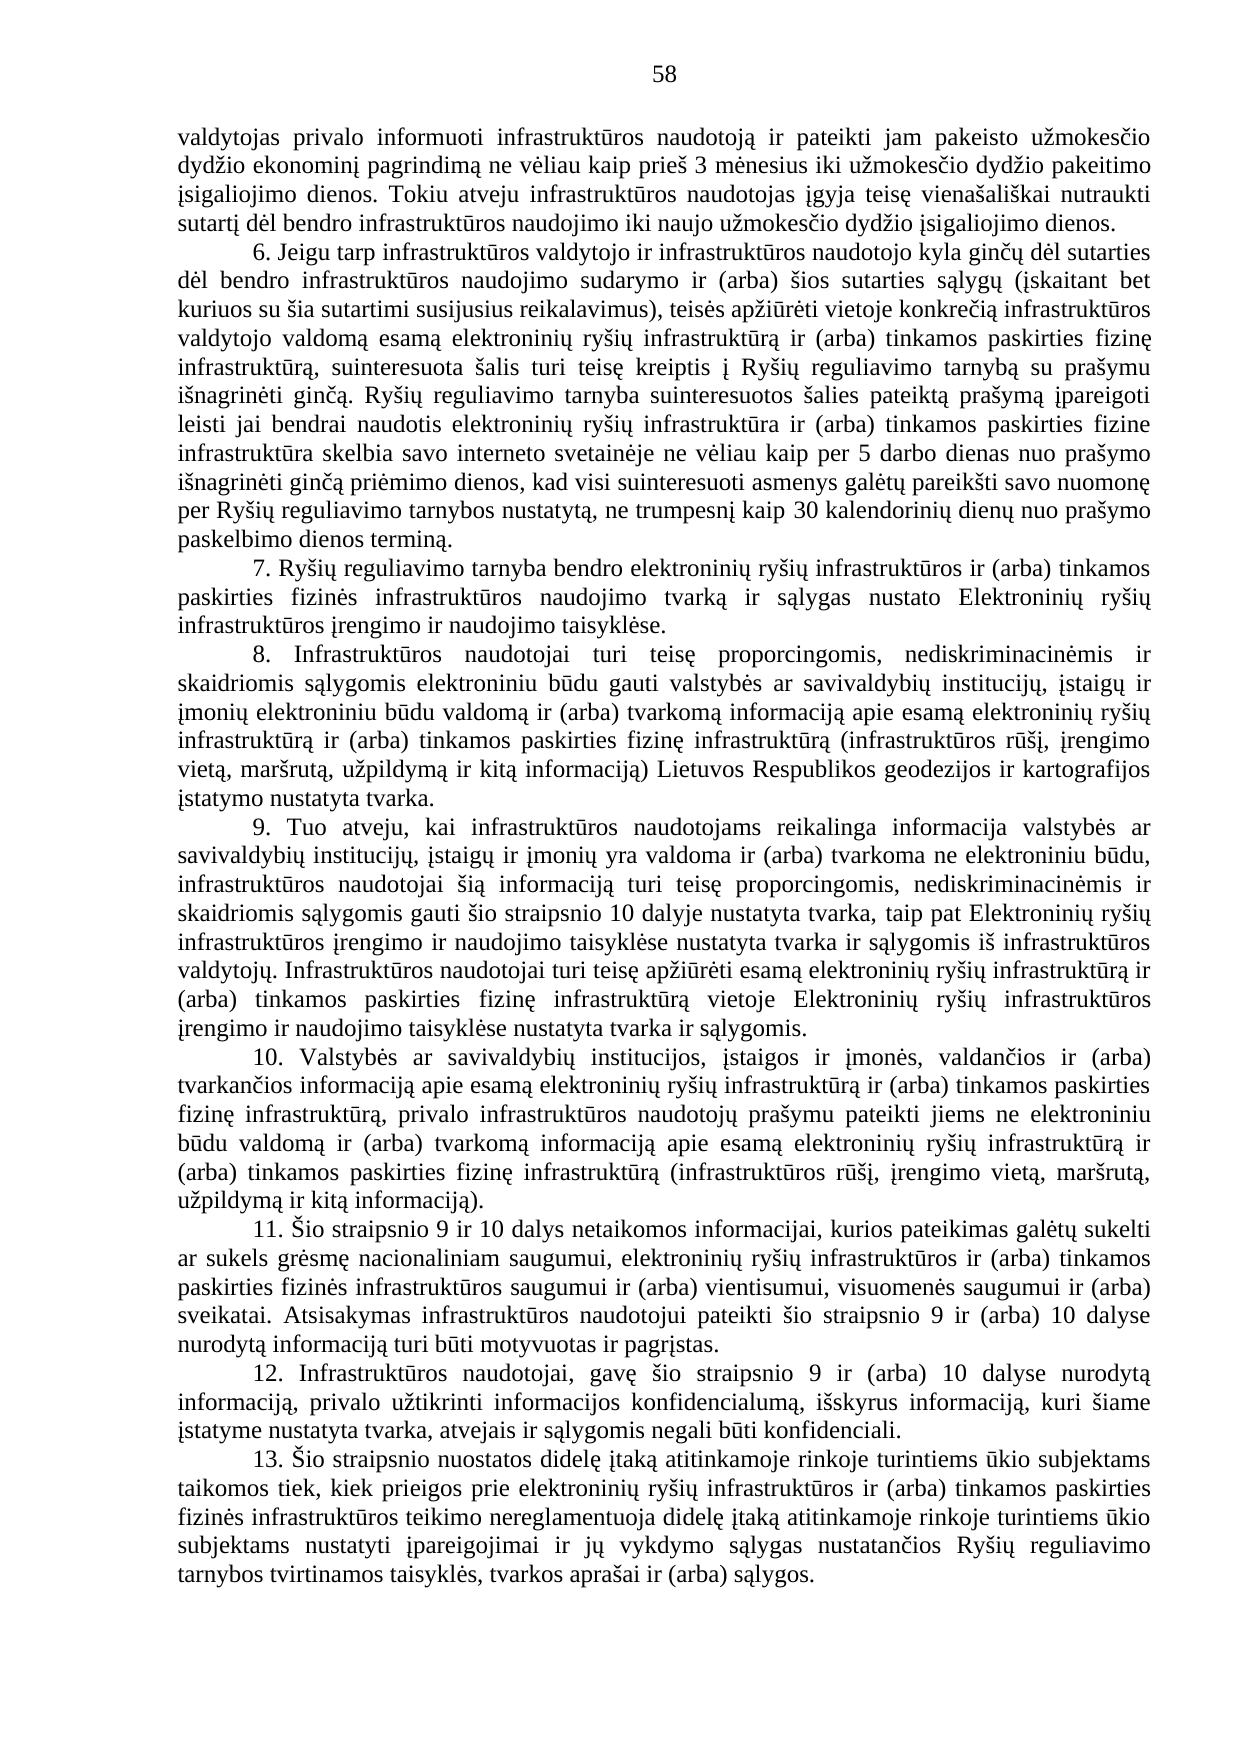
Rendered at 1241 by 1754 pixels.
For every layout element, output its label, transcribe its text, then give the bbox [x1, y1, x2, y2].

text 10. Valstybės ar savivaldybių institucijos, įstaigos ir įmonės, valdančios ir (arba) tvarkančios informaciją apie esamą elektroninių ryšių infrastruktūrą ir (arba) tinkamos paskirties fizinę infrastruktūrą, privalo infrastruktūros naudotojų prašymu pateikti jiems ne elektroniniu būdu valdomą ir (arba) tvarkomą informaciją apie esamą elektroninių ryšių infrastruktūrą ir (arba) tinkamos paskirties fizinę infrastruktūrą (infrastruktūros rūšį, įrengimo vietą, maršrutą, užpildymą ir kitą informaciją). [177, 1042, 1152, 1214]
text valdytojas privalo informuoti infrastruktūros naudotoją ir pateikti jam pakeisto užmokesčio dydžio ekonominį pagrindimą ne vėliau kaip prieš 3 mėnesius iki užmokesčio dydžio pakeitimo įsigaliojimo dienos. Tokiu atveju infrastruktūros naudotojas įgyja teisę vienašališkai nutraukti sutartį dėl bendro infrastruktūros naudojimo iki naujo užmokesčio dydžio įsigaliojimo dienos. [177, 122, 1152, 237]
text 8. Infrastruktūros naudotojai turi teisę proporcingomis, nediskriminacinėmis ir skaidriomis sąlygomis elektroniniu būdu gauti valstybės ar savivaldybių institucijų, įstaigų ir įmonių elektroniniu būdu valdomą ir (arba) tvarkomą informaciją apie esamą elektroninių ryšių infrastruktūrą ir (arba) tinkamos paskirties fizinę infrastruktūrą (infrastruktūros rūšį, įrengimo vietą, maršrutą, užpildymą ir kitą informaciją) Lietuvos Respublikos geodezijos ir kartografijos įstatymo nustatyta tvarka. [177, 639, 1152, 812]
text 9. Tuo atveju, kai infrastruktūros naudotojams reikalinga informacija valstybės ar savivaldybių institucijų, įstaigų ir įmonių yra valdoma ir (arba) tvarkoma ne elektroniniu būdu, infrastruktūros naudotojai šią informaciją turi teisę proporcingomis, nediskriminacinėmis ir skaidriomis sąlygomis gauti šio straipsnio 10 dalyje nustatyta tvarka, taip pat Elektroninių ryšių infrastruktūros įrengimo ir naudojimo taisyklėse nustatyta tvarka ir sąlygomis iš infrastruktūros valdytojų. Infrastruktūros naudotojai turi teisę apžiūrėti esamą elektroninių ryšių infrastruktūrą ir (arba) tinkamos paskirties fizinę infrastruktūrą vietoje Elektroninių ryšių infrastruktūros įrengimo ir naudojimo taisyklėse nustatyta tvarka ir sąlygomis. [177, 812, 1152, 1042]
text 13. Šio straipsnio nuostatos didelę įtaką atitinkamoje rinkoje turintiems ūkio subjektams taikomos tiek, kiek prieigos prie elektroninių ryšių infrastruktūros ir (arba) tinkamos paskirties fizinės infrastruktūros teikimo nereglamentuoja didelę įtaką atitinkamoje rinkoje turintiems ūkio subjektams nustatyti įpareigojimai ir jų vykdymo sąlygas nustatančios Ryšių reguliavimo tarnybos tvirtinamos taisyklės, tvarkos aprašai ir (arba) sąlygos. [177, 1444, 1152, 1588]
text 12. Infrastruktūros naudotojai, gavę šio straipsnio 9 ir (arba) 10 dalyse nurodytą informaciją, privalo užtikrinti informacijos konfidencialumą, išskyrus informaciją, kuri šiame įstatyme nustatyta tvarka, atvejais ir sąlygomis negali būti konfidenciali. [177, 1358, 1152, 1444]
text 7. Ryšių reguliavimo tarnyba bendro elektroninių ryšių infrastruktūros ir (arba) tinkamos paskirties fizinės infrastruktūros naudojimo tvarką ir sąlygas nustato Elektroninių ryšių infrastruktūros įrengimo ir naudojimo taisyklėse. [177, 553, 1152, 639]
text 6. Jeigu tarp infrastruktūros valdytojo ir infrastruktūros naudotojo kyla ginčų dėl sutarties dėl bendro infrastruktūros naudojimo sudarymo ir (arba) šios sutarties sąlygų (įskaitant bet kuriuos su šia sutartimi susijusius reikalavimus), teisės apžiūrėti vietoje konkrečią infrastruktūros valdytojo valdomą esamą elektroninių ryšių infrastruktūrą ir (arba) tinkamos paskirties fizinę infrastruktūrą, suinteresuota šalis turi teisę kreiptis į Ryšių reguliavimo tarnybą su prašymu išnagrinėti ginčą. Ryšių reguliavimo tarnyba suinteresuotos šalies pateiktą prašymą įpareigoti leisti jai bendrai naudotis elektroninių ryšių infrastruktūra ir (arba) tinkamos paskirties fizine infrastruktūra skelbia savo interneto svetainėje ne vėliau kaip per 5 darbo dienas nuo prašymo išnagrinėti ginčą priėmimo dienos, kad visi suinteresuoti asmenys galėtų pareikšti savo nuomonę per Ryšių reguliavimo tarnybos nustatytą, ne trumpesnį kaip 30 kalendorinių dienų nuo prašymo paskelbimo dienos terminą. [177, 237, 1152, 553]
text 11. Šio straipsnio 9 ir 10 dalys netaikomos informacijai, kurios pateikimas galėtų sukelti ar sukels grėsmę nacionaliniam saugumui, elektroninių ryšių infrastruktūros ir (arba) tinkamos paskirties fizinės infrastruktūros saugumui ir (arba) vientisumui, visuomenės saugumui ir (arba) sveikatai. Atsisakymas infrastruktūros naudotojui pateikti šio straipsnio 9 ir (arba) 10 dalyse nurodytą informaciją turi būti motyvuotas ir pagrįstas. [177, 1214, 1152, 1358]
